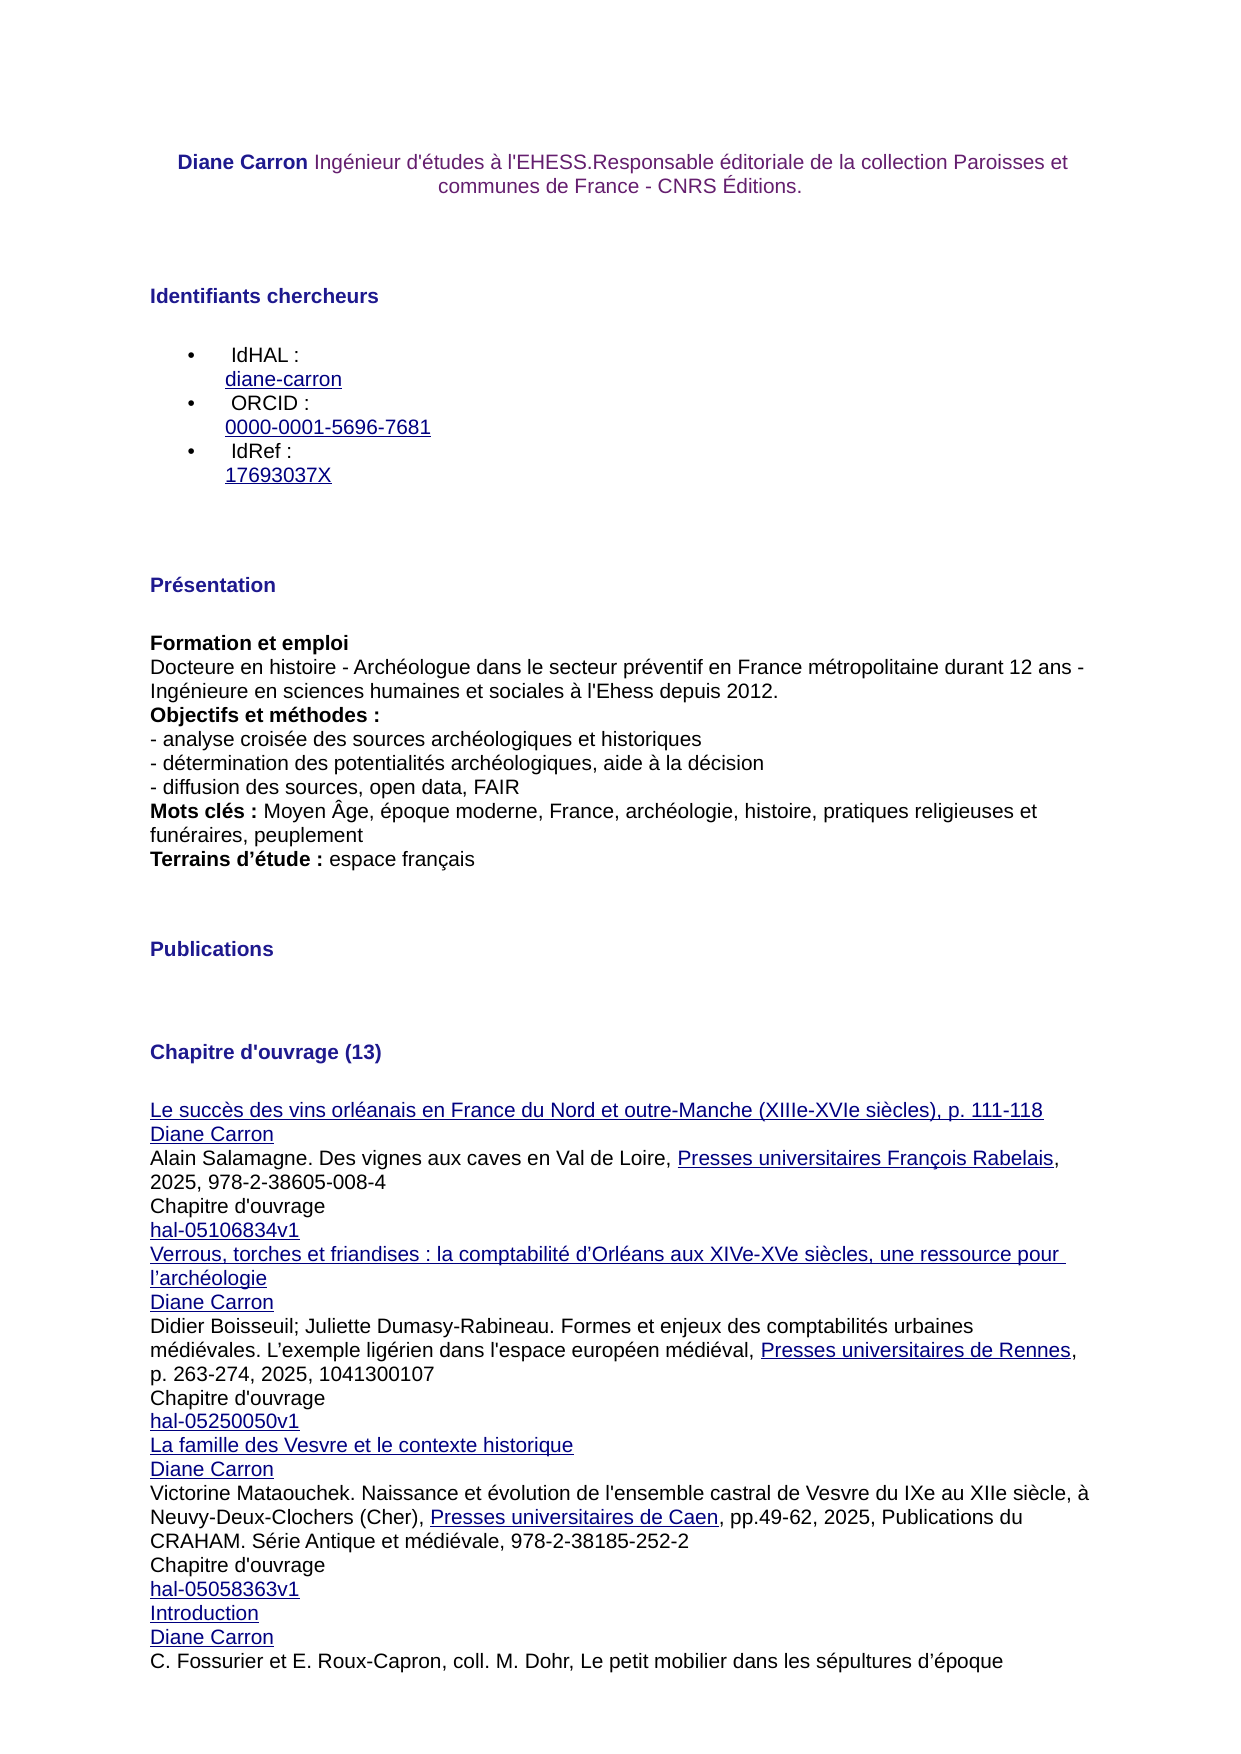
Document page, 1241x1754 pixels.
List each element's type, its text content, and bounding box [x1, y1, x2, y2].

subtitle Présentation [150, 573, 1090, 597]
list IdRef : [187, 438, 1090, 462]
text Terrains d’étude : espace français [150, 847, 1090, 871]
subtitle Publications [150, 936, 1090, 960]
list ORCID : [187, 391, 1090, 414]
list 17693037X [187, 462, 1090, 486]
table_header Le succès des vins orléanais en France du Nord et outre-Manche (XIIIe-XVIe siècles), p. 111-118 Diane Carron Alain Salamagne. Des vignes aux caves en Val de Loire, Presses universitaires François Rabelais, 2025, 978-2-38605-008-4 Chapitre d'ouvrage hal-05106834v1 [150, 1098, 1090, 1242]
table_cell Introduction Diane Carron C. Fossurier et E. Roux-Capron, coll. M. Dohr, Le petit mobilier dans les sépultures d’époque [150, 1601, 1090, 1673]
text Docteure en histoire - Archéologue dans le secteur préventif en France métropolitaine durant 12 ans - Ingénieure en sciences humaines et sociales à l'Ehess depuis 2012. [150, 655, 1090, 703]
subtitle Diane Carron Ingénieur d'études à l'EHESS.Responsable éditoriale de la collection Paroisses et communes de France - CNRS Éditions. [150, 150, 1090, 198]
text Formation et emploi [150, 631, 1090, 655]
table_cell Verrous, torches et friandises : la comptabilité d’Orléans aux XIVe-XVe siècles, une ressource pour l’archéologie Diane Carron Didier Boisseuil; Juliette Dumasy-Rabineau. Formes et enjeux des comptabilités urbaines médiévales. L’exemple ligérien dans l'espace européen médiéval, Presses universitaires de Rennes, p. 263-274, 2025, 1041300107 Chapitre d'ouvrage hal-05250050v1 [150, 1242, 1090, 1433]
list diane-carron [187, 367, 1090, 391]
text - analyse croisée des sources archéologiques et historiques [150, 727, 1090, 751]
subtitle Chapitre d'ouvrage (13) [150, 1039, 1090, 1063]
text - diffusion des sources, open data, FAIR [150, 775, 1090, 799]
text - détermination des potentialités archéologiques, aide à la décision [150, 751, 1090, 775]
text Objectifs et méthodes : [150, 703, 1090, 727]
list IdHAL : [187, 343, 1090, 367]
table_cell La famille des Vesvre et le contexte historique Diane Carron Victorine Mataouchek. Naissance et évolution de l'ensemble castral de Vesvre du IXe au XIIe siècle, à Neuvy-Deux-Clochers (Cher), Presses universitaires de Caen, pp.49-62, 2025, Publications du CRAHAM. Série Antique et médiévale, 978-2-38185-252-2 Chapitre d'ouvrage hal-05058363v1 [150, 1433, 1090, 1601]
text Mots clés : Moyen Âge, époque moderne, France, archéologie, histoire, pratiques religieuses et funéraires, peuplement [150, 799, 1090, 847]
list 0000-0001-5696-7681 [187, 414, 1090, 438]
subtitle Identifiants chercheurs [150, 284, 1090, 308]
